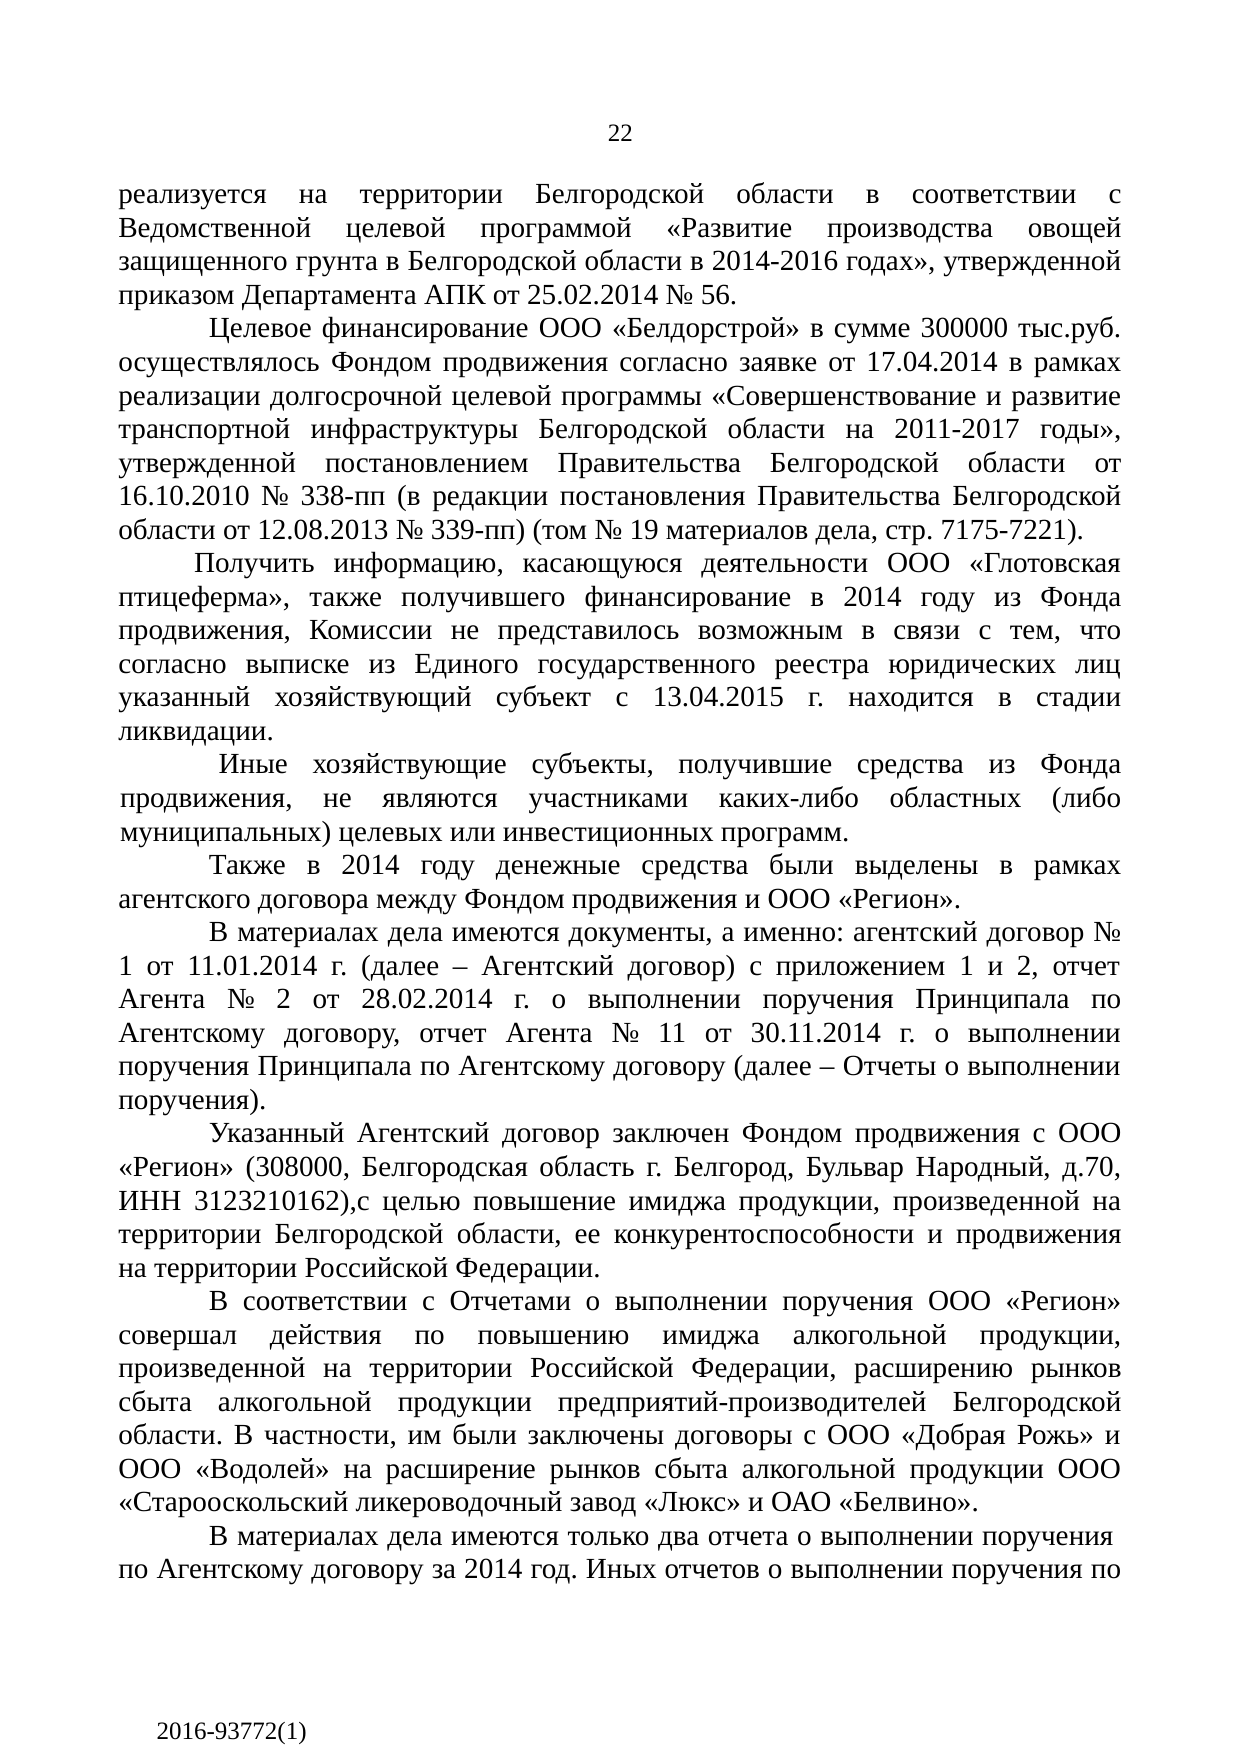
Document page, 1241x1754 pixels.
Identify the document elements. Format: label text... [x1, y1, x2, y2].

text В материалах дела имеются документы, а именно: агентский договор № 1 от 11.01.2014 г. (далее – Агентский договор) с приложением 1 и 2, отчет Агента № 2 от 28.02.2014 г. о выполнении поручения Принципала по Агентскому договору, отчет Агента № 11 от 30.11.2014 г. о выполнении поручения Принципала по Агентскому договору (далее – Отчеты о выполнении поручения). [118, 914, 1122, 1116]
text Также в 2014 году денежные средства были выделены в рамках агентского договора между Фондом продвижения и ООО «Регион». [118, 847, 1122, 914]
list реализуется на территории Белгородской области в соответствии с Ведомственной целевой программой «Развитие производства овощей защищенного грунта в Белгородской области в 2014-2016 годах», утвержденной приказом Департамента АПК от 25.02.2014 № 56. [118, 176, 1122, 311]
text В материалах дела имеются только два отчета о выполнении поручения по Агентскому договору за 2014 год. Иных отчетов о выполнении поручения по [118, 1518, 1122, 1585]
list Иные хозяйствующие субъекты, получившие средства из Фонда продвижения, не являются участниками каких-либо областных (либо муниципальных) целевых или инвестиционных программ. [120, 747, 1122, 847]
text Указанный Агентский договор заключен Фондом продвижения с ООО «Регион» (308000, Белгородская область г. Белгород, Бульвар Народный, д.70, ИНН 3123210162),с целью повышение имиджа продукции, произведенной на территории Белгородской области, ее конкурентоспособности и продвижения на территории Российской Федерации. [118, 1116, 1122, 1283]
text В соответствии с Отчетами о выполнении поручения ООО «Регион» совершал действия по повышению имиджа алкогольной продукции, произведенной на территории Российской Федерации, расширению рынков сбыта алкогольной продукции предприятий-производителей Белгородской области. В частности, им были заключены договоры с ООО «Добрая Рожь» и ООО «Водолей» на расширение рынков сбыта алкогольной продукции ООО «Старооскольский ликероводочный завод «Люкс» и ОАО «Белвино». [118, 1283, 1122, 1518]
list Целевое финансирование ООО «Белдорстрой» в сумме 300000 тыс.руб. осуществлялось Фондом продвижения согласно заявке от 17.04.2014 в рамках реализации долгосрочной целевой программы «Совершенствование и развитие транспортной инфраструктуры Белгородской области на 2011-2017 годы», утвержденной постановлением Правительства Белгородской области от 16.10.2010 № 338-пп (в редакции постановления Правительства Белгородской области от 12.08.2013 № 339-пп) (том № 19 материалов дела, стр. 7175-7221). [118, 311, 1122, 545]
list Получить информацию, касающуюся деятельности ООО «Глотовская птицеферма», также получившего финансирование в 2014 году из Фонда продвижения, Комиссии не представилось возможным в связи с тем, что согласно выписке из Единого государственного реестра юридических лиц указанный хозяйствующий субъект с 13.04.2015 г. находится в стадии ликвидации. [118, 545, 1122, 747]
